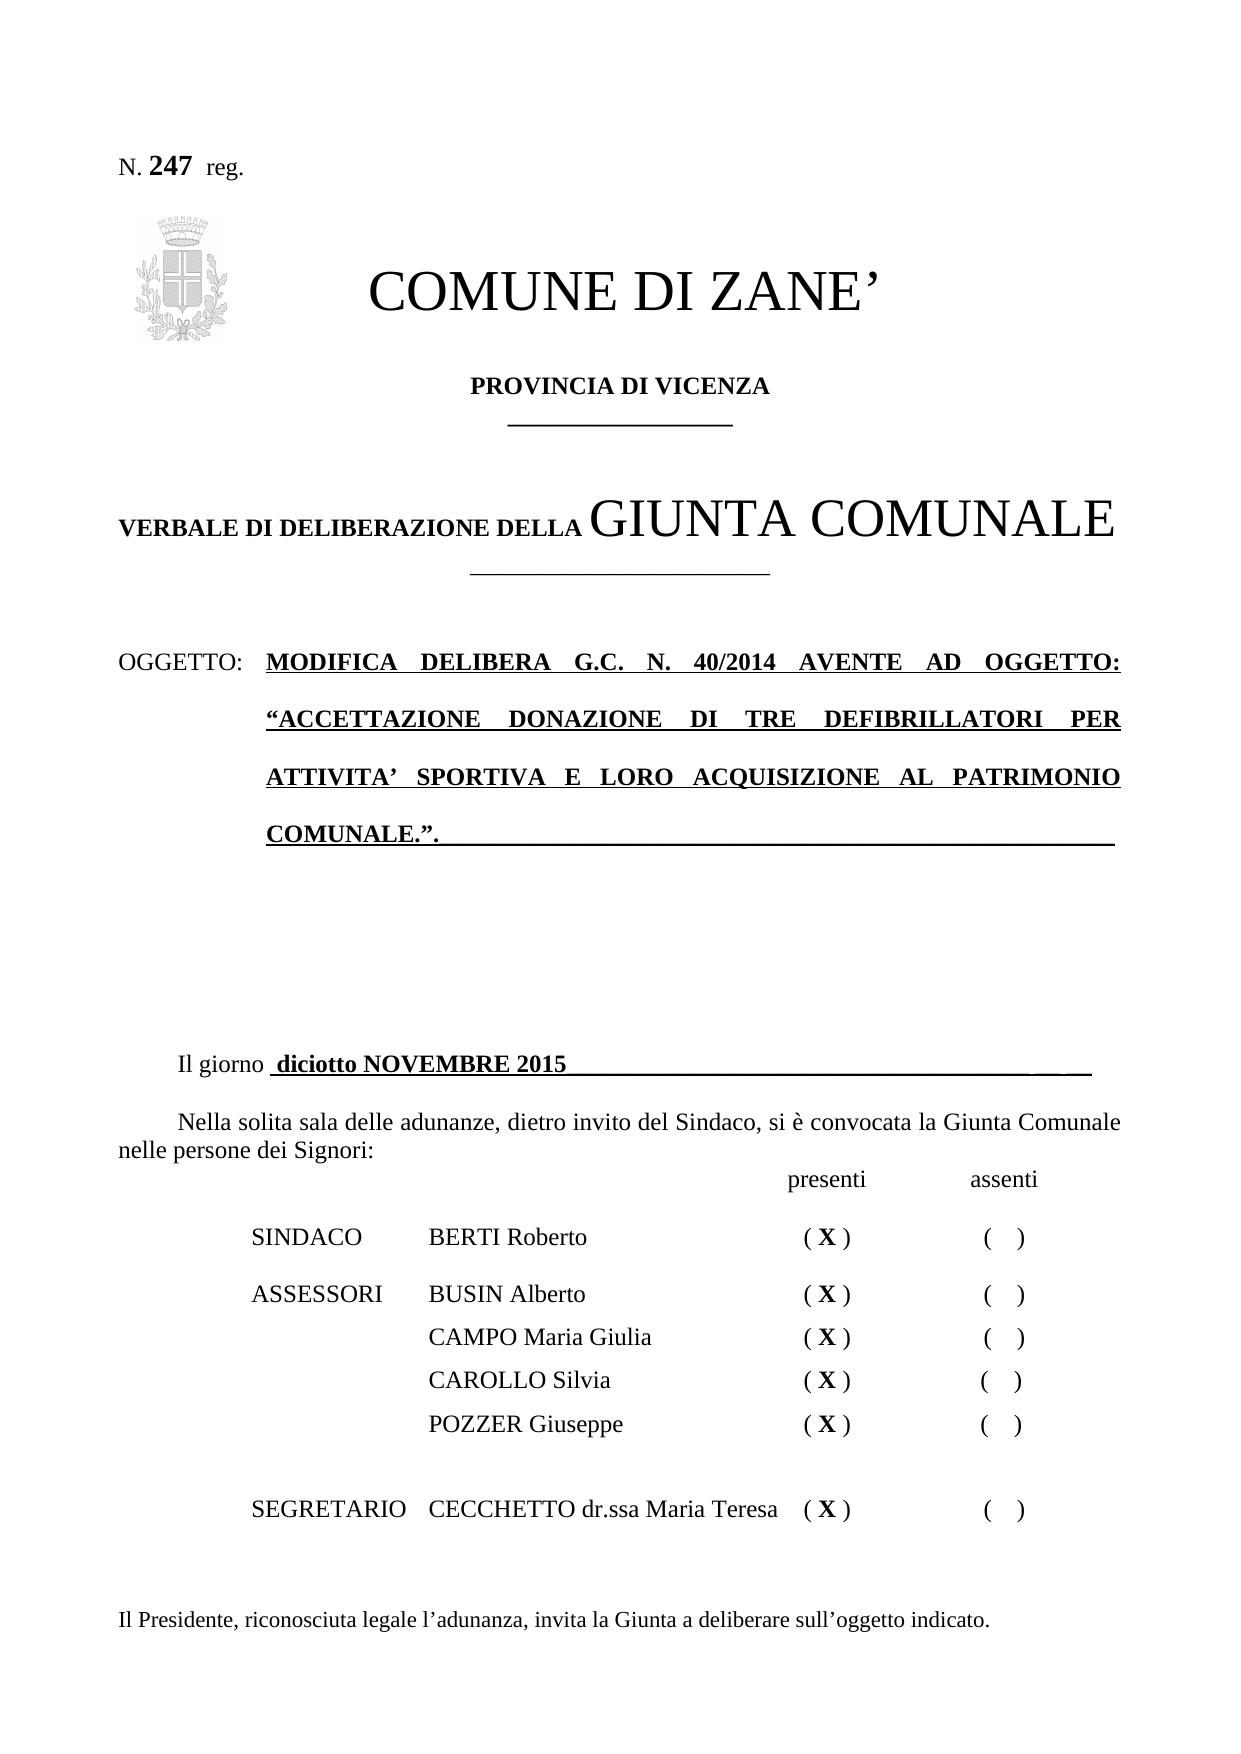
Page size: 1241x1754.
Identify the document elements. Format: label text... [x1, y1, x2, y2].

text SEGRETARIO CECCHETTO dr.ssa Maria Teresa ( X ) ( ) [118, 1494, 1122, 1523]
text VERBALE DI DELIBERAZIONE DELLA GIUNTA COMUNALE [118, 486, 1122, 549]
text Nella solita sala delle adunanze, dietro invito del Sindaco, si è convocata la Giunta Comunale nelle persone dei Signori: [118, 1107, 1122, 1164]
text N. 247 reg. [118, 148, 1122, 181]
text ________________________ [118, 549, 1122, 577]
text SINDACO BERTI Roberto ( X ) ( ) [118, 1222, 1122, 1251]
text __________________ [118, 400, 1122, 429]
text ASSESSORI BUSIN Alberto ( X ) ( ) [118, 1279, 1122, 1308]
text COMUNE DI ZANE’ [118, 207, 1122, 371]
text Il Presidente, riconosciuta legale l’adunanza, invita la Giunta a deliberare sull’oggetto indicato. [118, 1606, 1122, 1632]
text POZZER Giuseppe ( X ) ( ) [118, 1409, 1122, 1437]
text OGGETTO: MODIFICA DELIBERA G.C. N. 40/2014 AVENTE AD OGGETTO: “ACCETTAZIONE DONAZIONE DI TRE DEFIBRILLATORI PER ATTIVITA’ SPORTIVA E LORO ACQUISIZIONE AL PATRIMONIO COMUNALE.”.______________________________________________________ [118, 647, 1121, 848]
text presenti assenti [118, 1164, 1122, 1193]
text CAMPO Maria Giulia ( X ) ( ) [118, 1322, 1122, 1351]
text CAROLLO Silvia ( X ) ( ) [118, 1366, 1122, 1394]
text PROVINCIA DI VICENZA [118, 371, 1122, 400]
text Il giorno diciotto NOVEMBRE 2015_____________________________________ __ __ [118, 1049, 1122, 1078]
